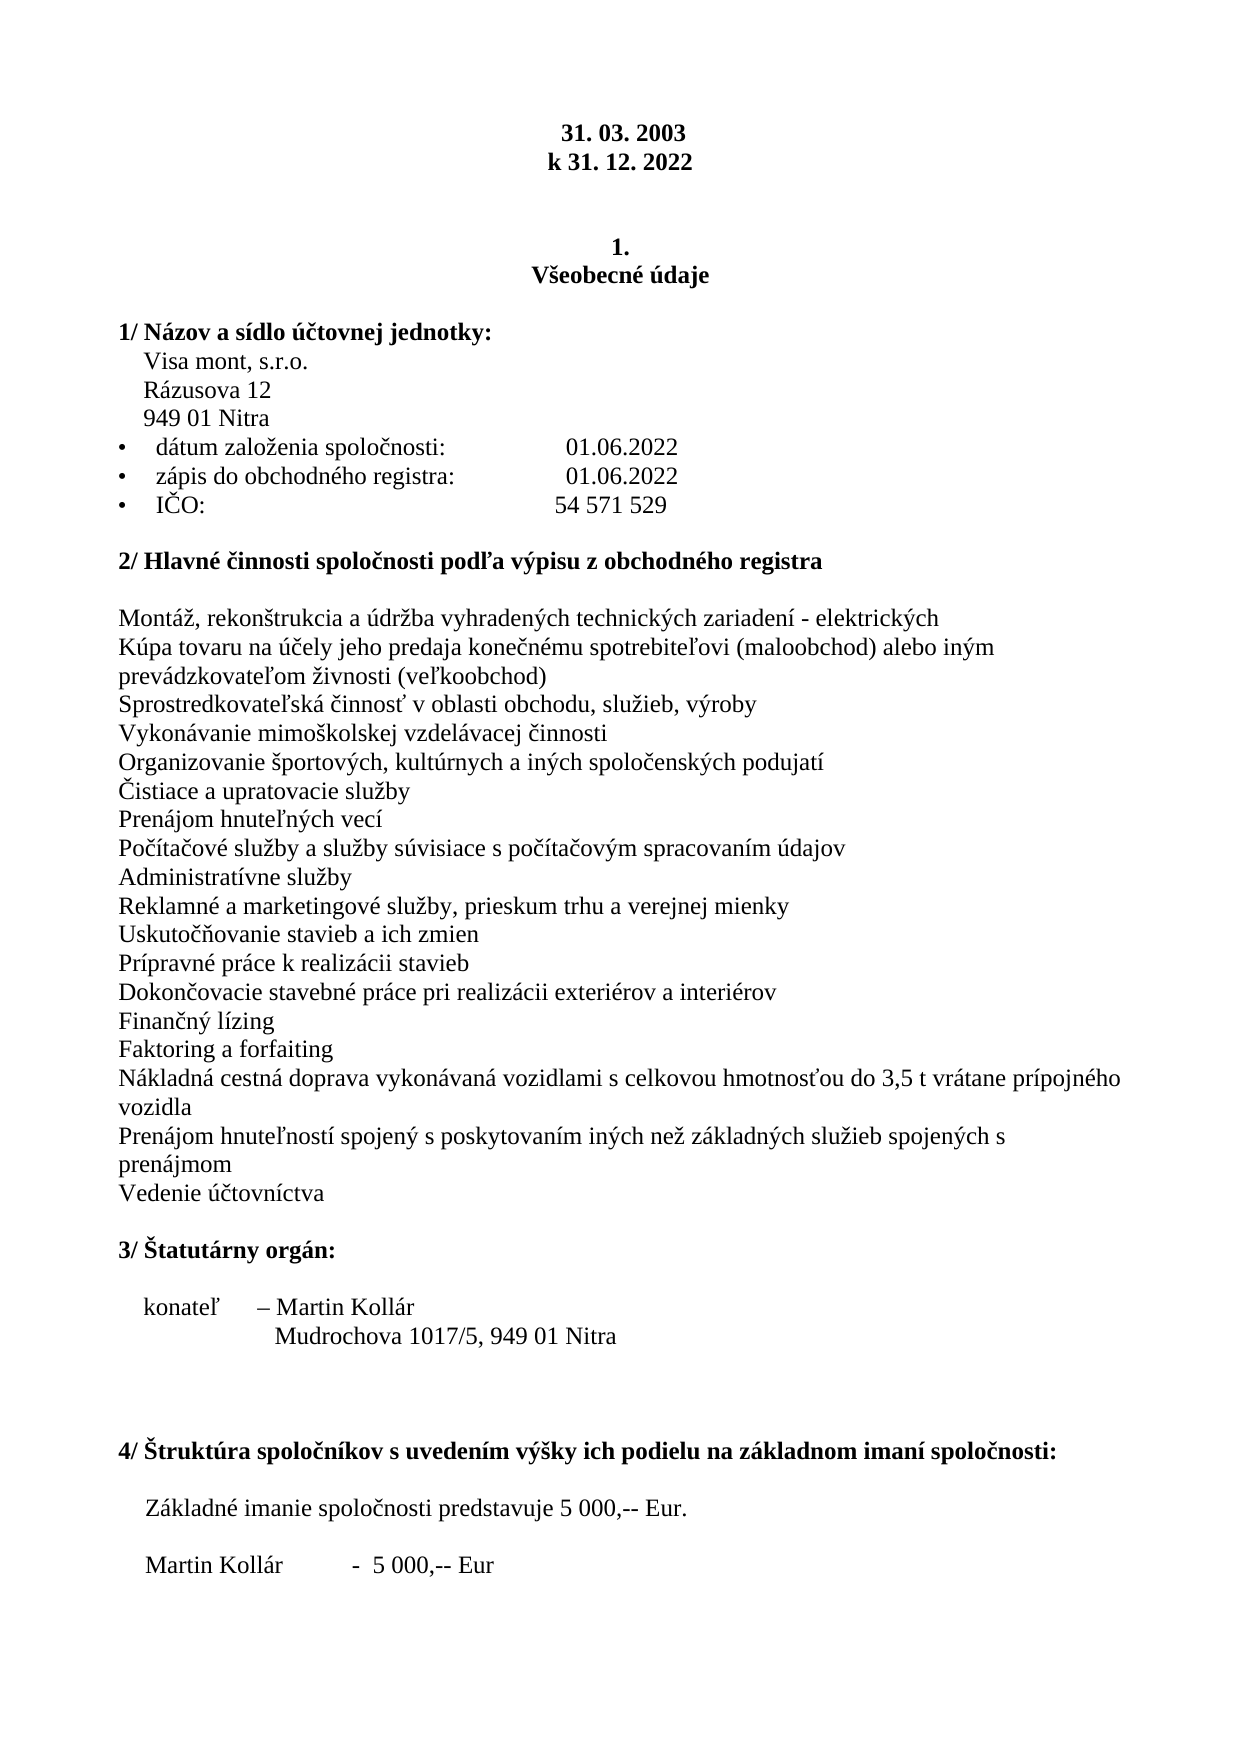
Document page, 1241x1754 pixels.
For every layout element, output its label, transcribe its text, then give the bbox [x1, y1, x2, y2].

text 1/ Názov a sídlo účtovnej jednotky: [118, 317, 1122, 346]
text Mudrochova 1017/5, 949 01 Nitra [118, 1321, 1122, 1350]
text Reklamné a marketingové služby, prieskum trhu a verejnej mienky [118, 891, 1122, 919]
text Vedenie účtovníctva [118, 1178, 1122, 1207]
text Počítačové služby a služby súvisiace s počítačovým spracovaním údajov [118, 833, 1122, 862]
text Rázusova 12 [118, 375, 1122, 403]
text Finančný lízing [118, 1006, 1122, 1034]
text k 31. 12. 2022 [118, 147, 1122, 176]
text Prenájom hnuteľností spojený s poskytovaním iných než základných služieb spojených s prenájmom [118, 1121, 1122, 1178]
text 3/ Štatutárny orgán: [118, 1235, 1122, 1264]
text Prípravné práce k realizácii stavieb [118, 948, 1122, 977]
text Vykonávanie mimoškolskej vzdelávacej činnosti [118, 718, 1122, 747]
text Nákladná cestná doprava vykonávaná vozidlami s celkovou hmotnosťou do 3,5 t vrátane prípojného vozidla [118, 1063, 1122, 1121]
text 949 01 Nitra [118, 403, 1122, 432]
text Faktoring a forfaiting [118, 1034, 1122, 1063]
list dátum založenia spoločnosti: 01.06.2022 [81, 432, 1122, 461]
list zápis do obchodného registra: 01.06.2022 [81, 461, 1122, 490]
text Martin Kollár - 5 000,-- Eur [118, 1550, 1122, 1578]
text Prenájom hnuteľných vecí [118, 804, 1122, 833]
text Kúpa tovaru na účely jeho predaja konečnému spotrebiteľovi (maloobchod) alebo iným prevádzkovateľom živnosti (veľkoobchod) [118, 632, 1122, 689]
text Dokončovacie stavebné práce pri realizácii exteriérov a interiérov [118, 977, 1122, 1006]
list IČO: 54 571 529 [81, 490, 1122, 518]
text konateľ – Martin Kollár [118, 1292, 1122, 1321]
text Administratívne služby [118, 862, 1122, 891]
text 2/ Hlavné činnosti spoločnosti podľa výpisu z obchodného registra [118, 546, 1122, 575]
text Uskutočňovanie stavieb a ich zmien [118, 919, 1122, 948]
text Montáž, rekonštrukcia a údržba vyhradených technických zariadení - elektrických [118, 603, 1122, 632]
text 31. 03. 2003 [118, 118, 1122, 147]
text Základné imanie spoločnosti predstavuje 5 000,-- Eur. [118, 1493, 1122, 1522]
text Organizovanie športových, kultúrnych a iných spoločenských podujatí [118, 747, 1122, 776]
text 4/ Štruktúra spoločníkov s uvedením výšky ich podielu na základnom imaní spoločnosti: [118, 1436, 1122, 1465]
text Visa mont, s.r.o. [118, 346, 1122, 375]
text Čistiace a upratovacie služby [118, 776, 1122, 804]
text 1. [118, 232, 1122, 260]
text Sprostredkovateľská činnosť v oblasti obchodu, služieb, výroby [118, 689, 1122, 718]
text Všeobecné údaje [118, 260, 1122, 289]
